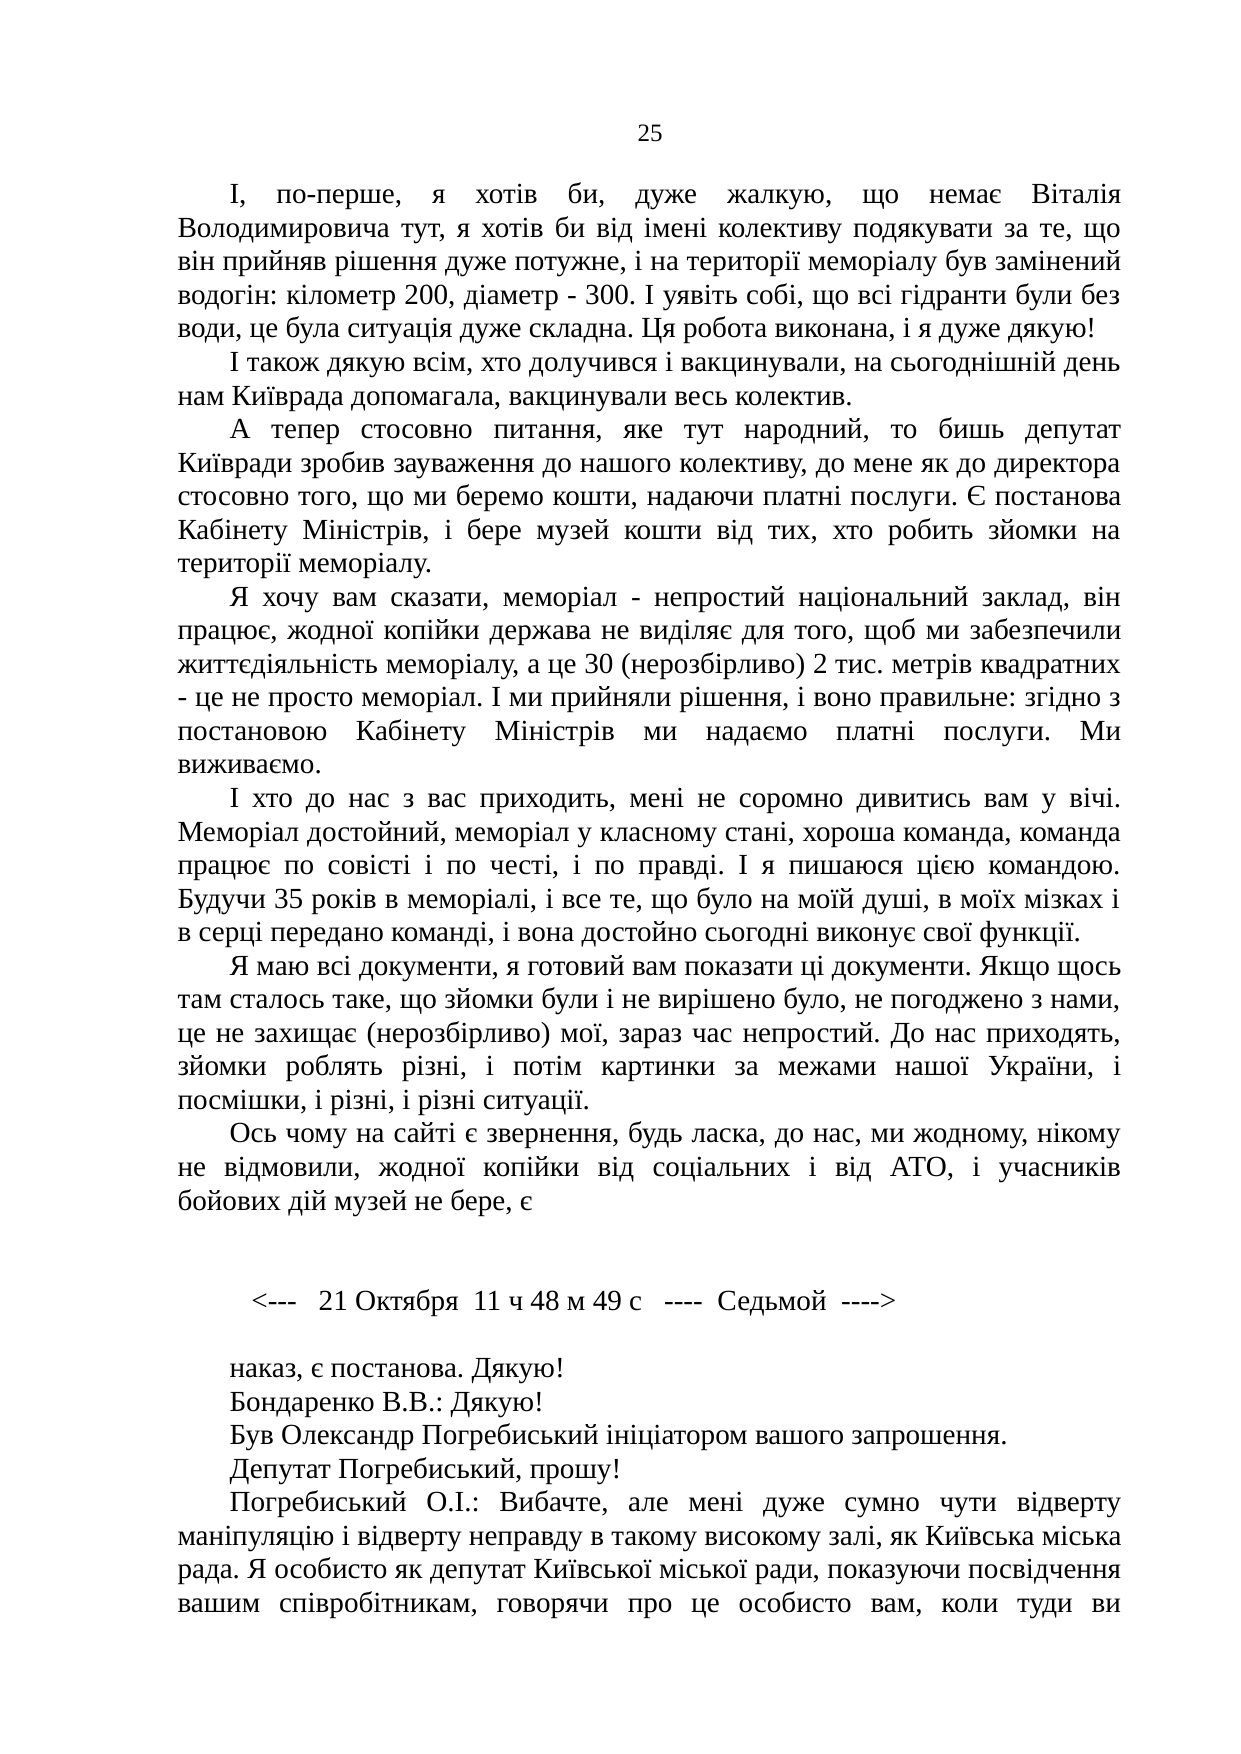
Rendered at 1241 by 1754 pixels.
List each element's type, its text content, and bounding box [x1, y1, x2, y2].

text Депутат Погребиський, прошу! [177, 1451, 1122, 1484]
text І хто до нас з вас приходить, мені не соромно дивитись вам у вічі. Меморіал достойний, меморіал у класному стані, хороша команда, команда працює по совісті і по честі, і по правді. І я пишаюся цією командою. Будучи 35 років в меморіалі, і все те, що було на моїй душі, в моїх мізках і в серці передано команді, і вона достойно сьогодні виконує свої функції. [177, 780, 1122, 948]
text А тепер стосовно питання, яке тут народний, то бишь депутат Київради зробив зауваження до нашого колективу, до мене як до директора стосовно того, що ми беремо кошти, надаючи платні послуги. Є постанова Кабінету Міністрів, і бере музей кошти від тих, хто робить зйомки на території меморіалу. [177, 411, 1122, 579]
text Був Олександр Погребиський ініціатором вашого запрошення. [177, 1417, 1122, 1451]
text Я маю всі документи, я готовий вам показати ці документи. Якщо щось там сталось таке, що зйомки були і не вирішено було, не погоджено з нами, це не захищає (нерозбірливо) мої, зараз час непростий. До нас приходять, зйомки роблять різні, і потім картинки за межами нашої України, і посмішки, і різні, і різні ситуації. [177, 948, 1122, 1116]
text І, по-перше, я хотів би, дуже жалкую, що немає Віталія Володимировича тут, я хотів би від імені колективу подякувати за те, що він прийняв рішення дуже потужне, і на території меморіалу був замінений водогін: кілометр 200, діаметр - 300. І уявіть собі, що всі гідранти були без води, це була ситуація дуже складна. Ця робота виконана, і я дуже дякую! [177, 176, 1122, 344]
text І також дякую всім, хто долучився і вакцинували, на сьогоднішній день нам Київрада допомагала, вакцинували весь колектив. [177, 344, 1122, 411]
text Погребиський О.І.: Вибачте, але мені дуже сумно чути відверту маніпуляцію і відверту неправду в такому високому залі, як Київська міська рада. Я особисто як депутат Київської міської ради, показуючи посвідчення вашим співробітникам, говорячи про це особисто вам, коли туди ви [177, 1484, 1122, 1619]
text наказ, є постанова. Дякую! [177, 1350, 1122, 1384]
text Ось чому на сайті є звернення, будь ласка, до нас, ми жодному, нікому не відмовили, жодної копійки від соціальних і від АТО, і учасників бойових дій музей не бере, є [177, 1116, 1122, 1216]
text <--- 21 Октября 11 ч 48 м 49 с ---- Седьмой ----> [177, 1283, 1122, 1317]
text Я хочу вам сказати, меморіал - непростий національний заклад, він працює, жодної копійки держава не виділяє для того, щоб ми забезпечили життєдіяльність меморіалу, а це 30 (нерозбірливо) 2 тис. метрів квадратних - це не просто меморіал. І ми прийняли рішення, і воно правильне: згідно з постановою Кабінету Міністрів ми надаємо платні послуги. Ми виживаємо. [177, 579, 1122, 780]
text Бондаренко В.В.: Дякую! [177, 1384, 1122, 1417]
